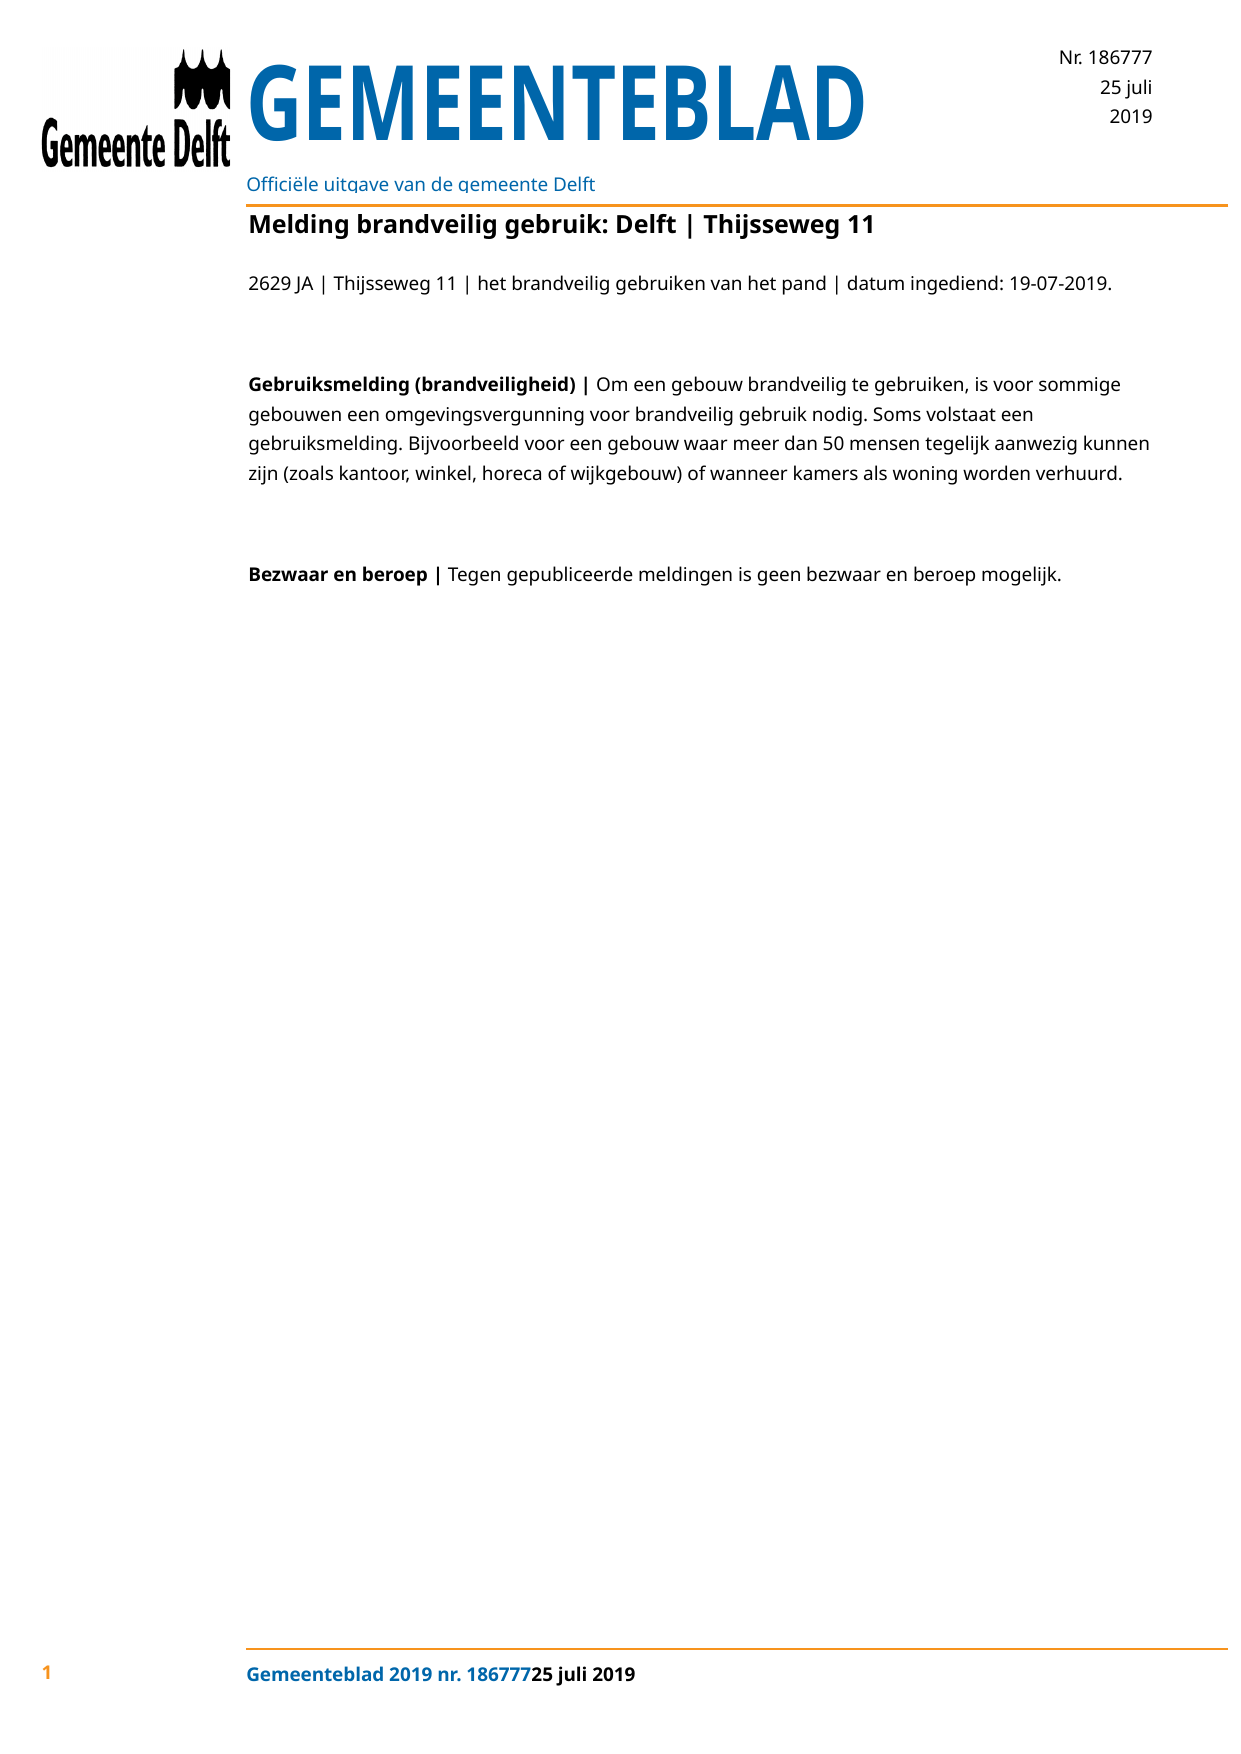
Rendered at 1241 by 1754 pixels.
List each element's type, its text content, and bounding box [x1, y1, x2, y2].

text Melding brandveilig gebruik: Delft | Thijsseweg 11 [248, 207, 1152, 241]
text Gebruiksmelding (brandveiligheid) | Om een gebouw brandveilig te gebruiken, is voor sommige gebouwen een omgevingsvergunning voor brandveilig gebruik nodig. Soms volstaat een gebruiksmelding. Bijvoorbeeld voor een gebouw waar meer dan 50 mensen tegelijk aanwezig kunnen zijn (zoals kantoor, winkel, horeca of wijkgebouw) of wanneer kamers als woning worden verhuurd. [248, 371, 1152, 486]
picture [41, 47, 231, 172]
text 2629 JA | Thijsseweg 11 | het brandveilig gebruiken van het pand | datum ingediend: 19-07-2019. [248, 270, 1152, 296]
text Bezwaar en beroep | Tegen gepubliceerde meldingen is geen bezwaar en beroep mogelijk. [248, 561, 1152, 586]
